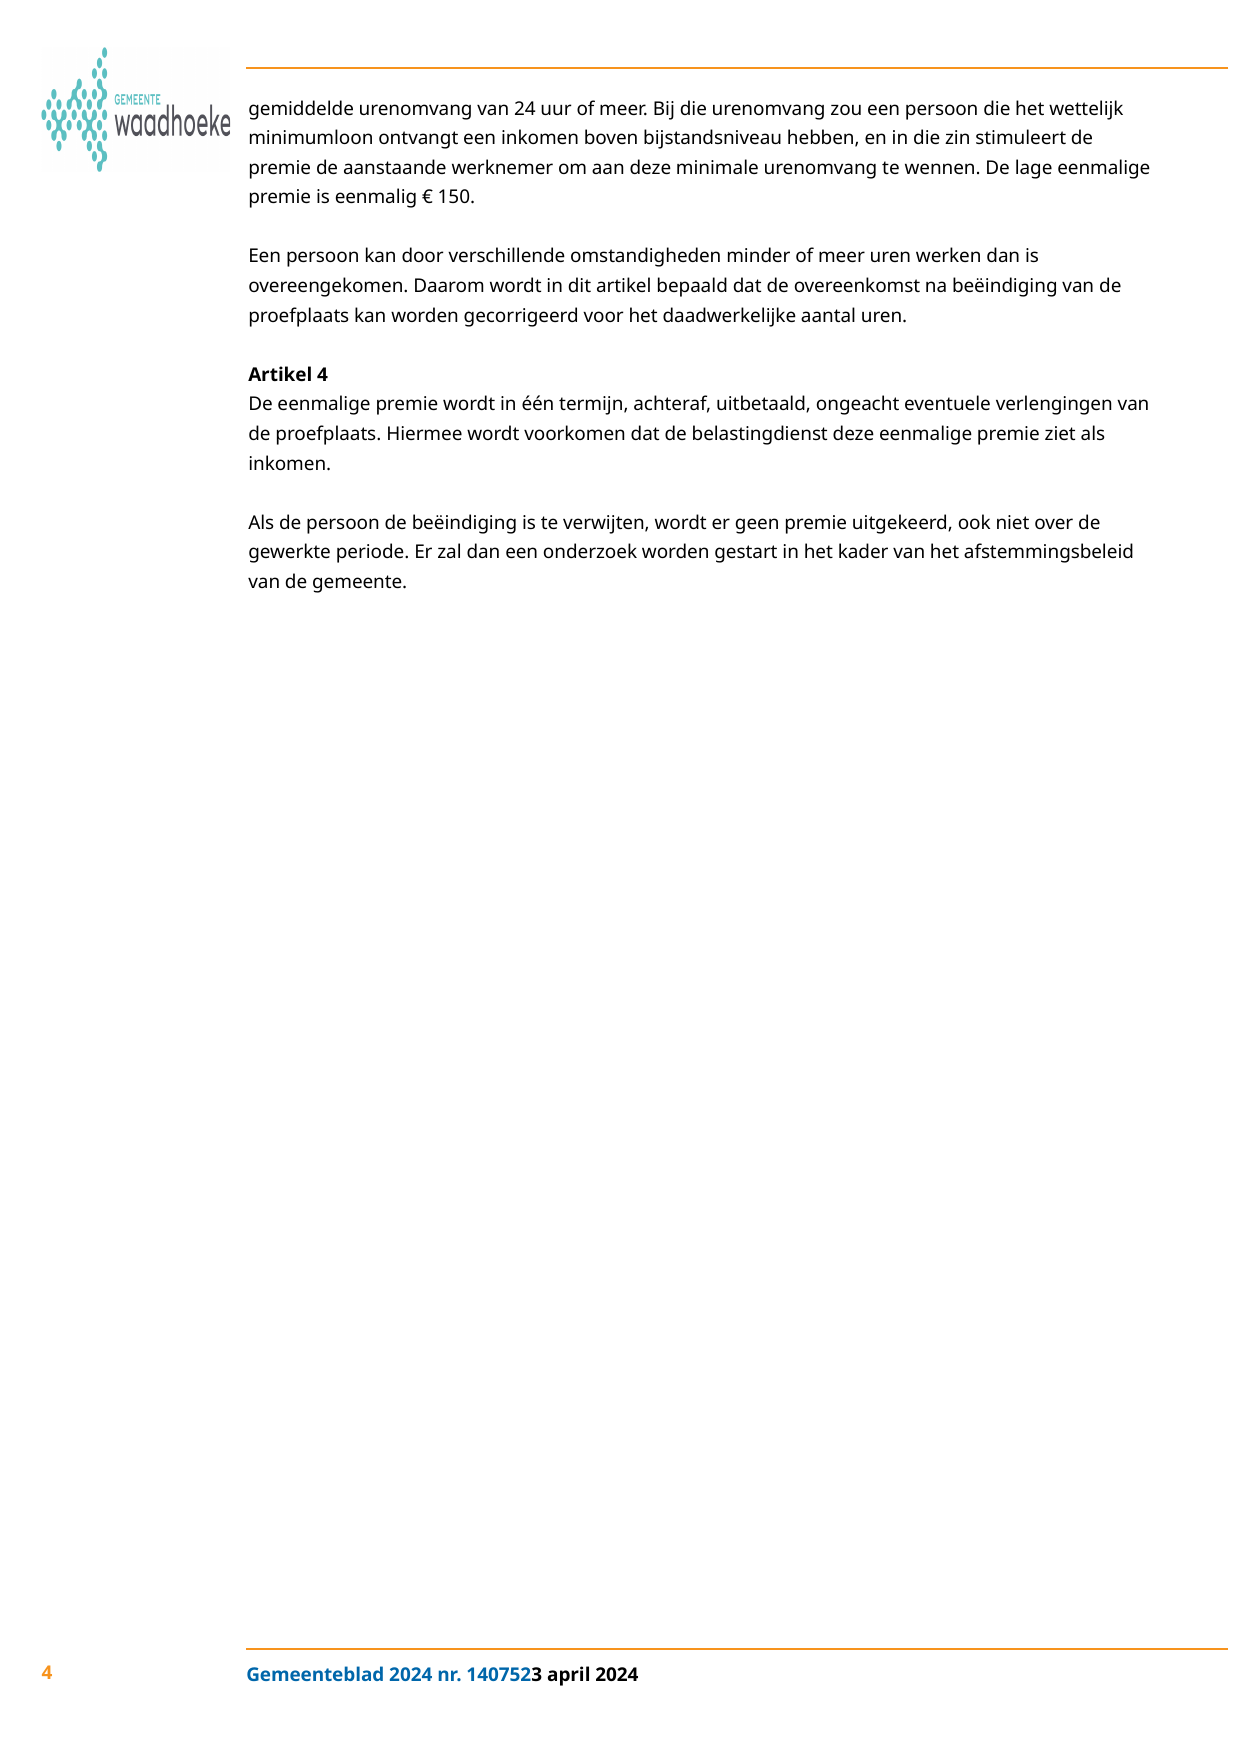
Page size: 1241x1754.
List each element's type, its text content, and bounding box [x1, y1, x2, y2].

text Artikel 4 [248, 361, 1152, 387]
text Een persoon kan door verschillende omstandigheden minder of meer uren werken dan is overeengekomen. Daarom wordt in dit artikel bepaald dat de overeenkomst na beëindiging van de proefplaats kan worden gecorrigeerd voor het daadwerkelijke aantal uren. [248, 243, 1152, 328]
picture [41, 47, 231, 172]
text -gemiddelde urenomvang van 24 uur of meer. Bij die urenomvang zou een persoon die het wettelijk minimumloon ontvangt een inkomen boven bijstandsniveau hebben, en in die zin stimuleert de premie de aanstaande werknemer om aan deze minimale urenomvang te wennen. De lage eenmalige premie is eenmalig € 150. [248, 95, 1152, 209]
text De eenmalige premie wordt in één termijn, achteraf, uitbetaald, ongeacht eventuele verlengingen van de proefplaats. Hiermee wordt voorkomen dat de belastingdienst deze eenmalige premie ziet als inkomen. [248, 391, 1152, 476]
text Als de persoon de beëindiging is te verwijten, wordt er geen premie uitgekeerd, ook niet over de gewerkte periode. Er zal dan een onderzoek worden gestart in het kader van het afstemmingsbeleid van de gemeente. [248, 509, 1152, 594]
